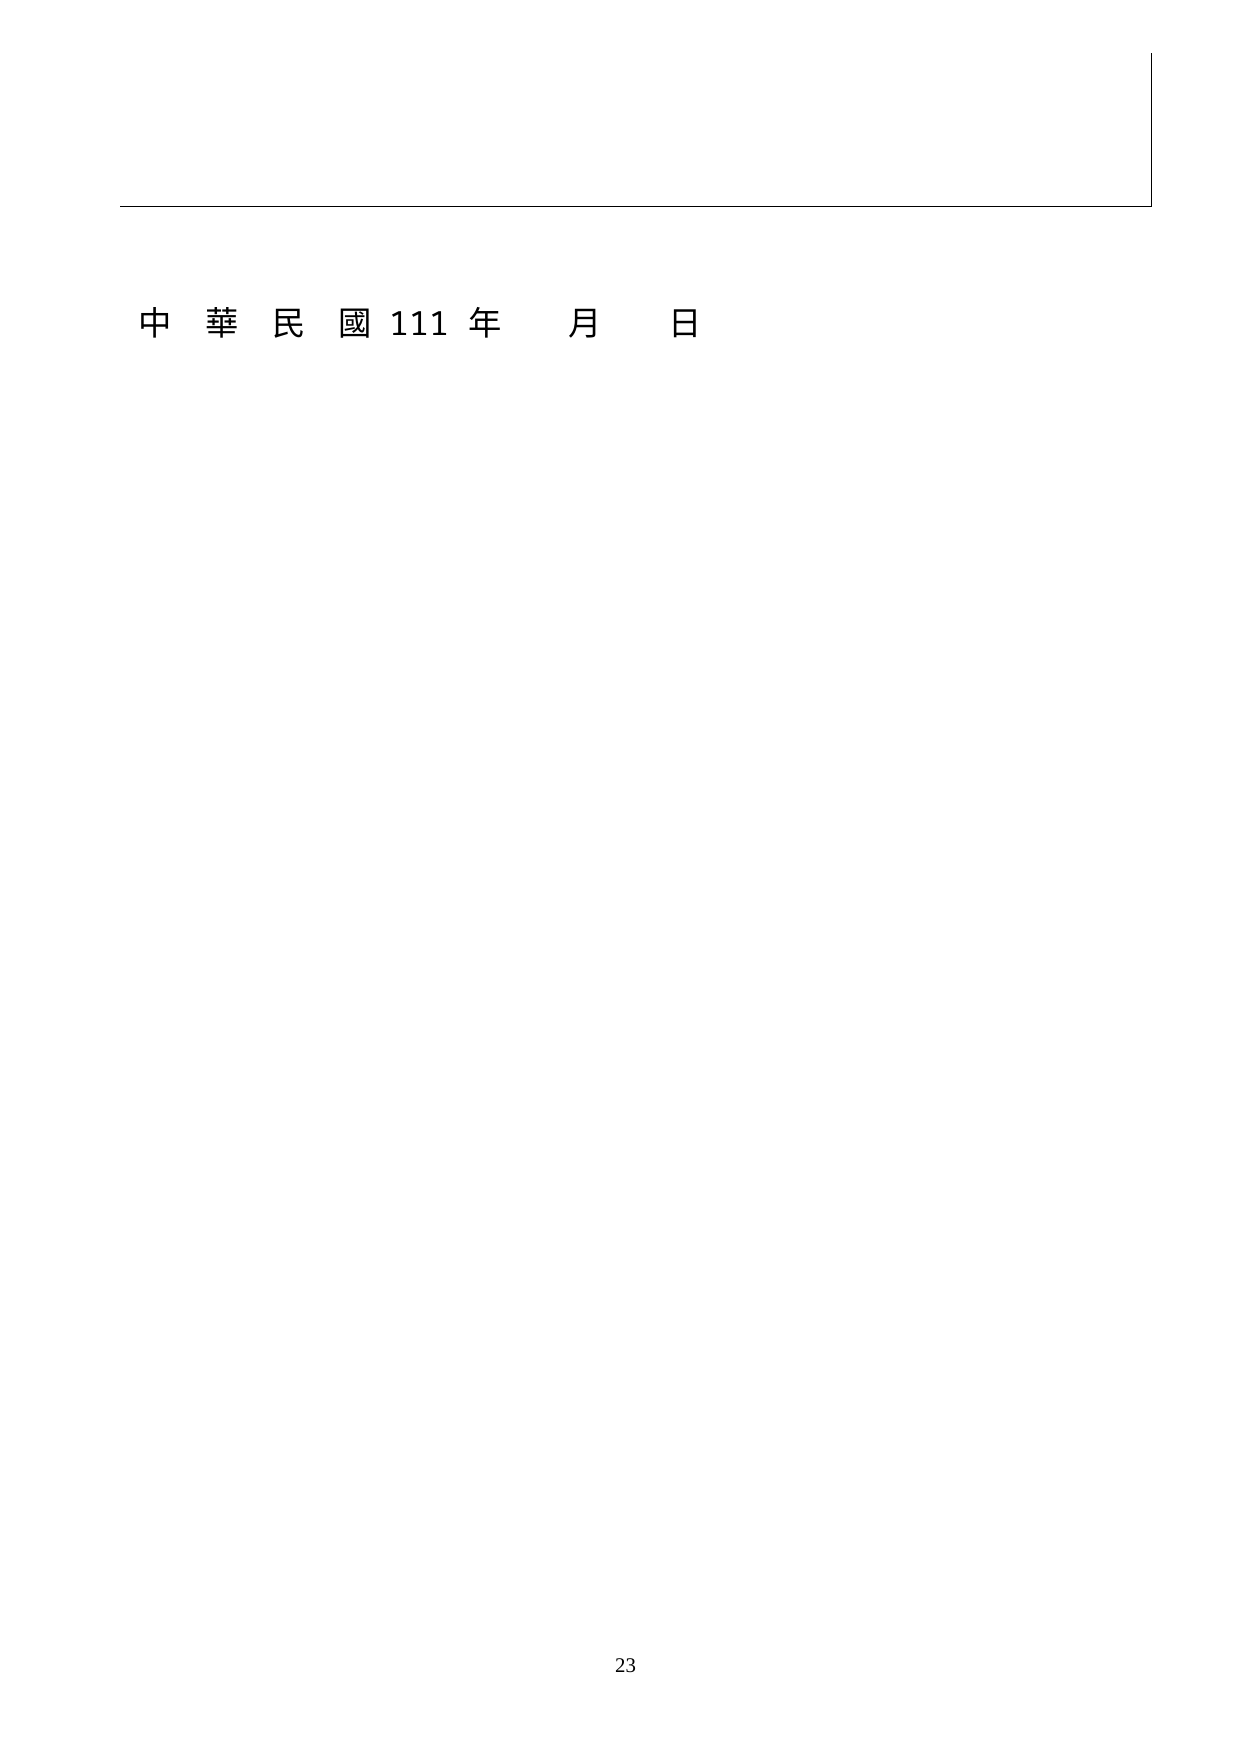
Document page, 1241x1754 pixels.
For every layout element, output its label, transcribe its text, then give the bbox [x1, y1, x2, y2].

text 中 華 民 國 111 年 月 日 [139, 297, 1102, 346]
